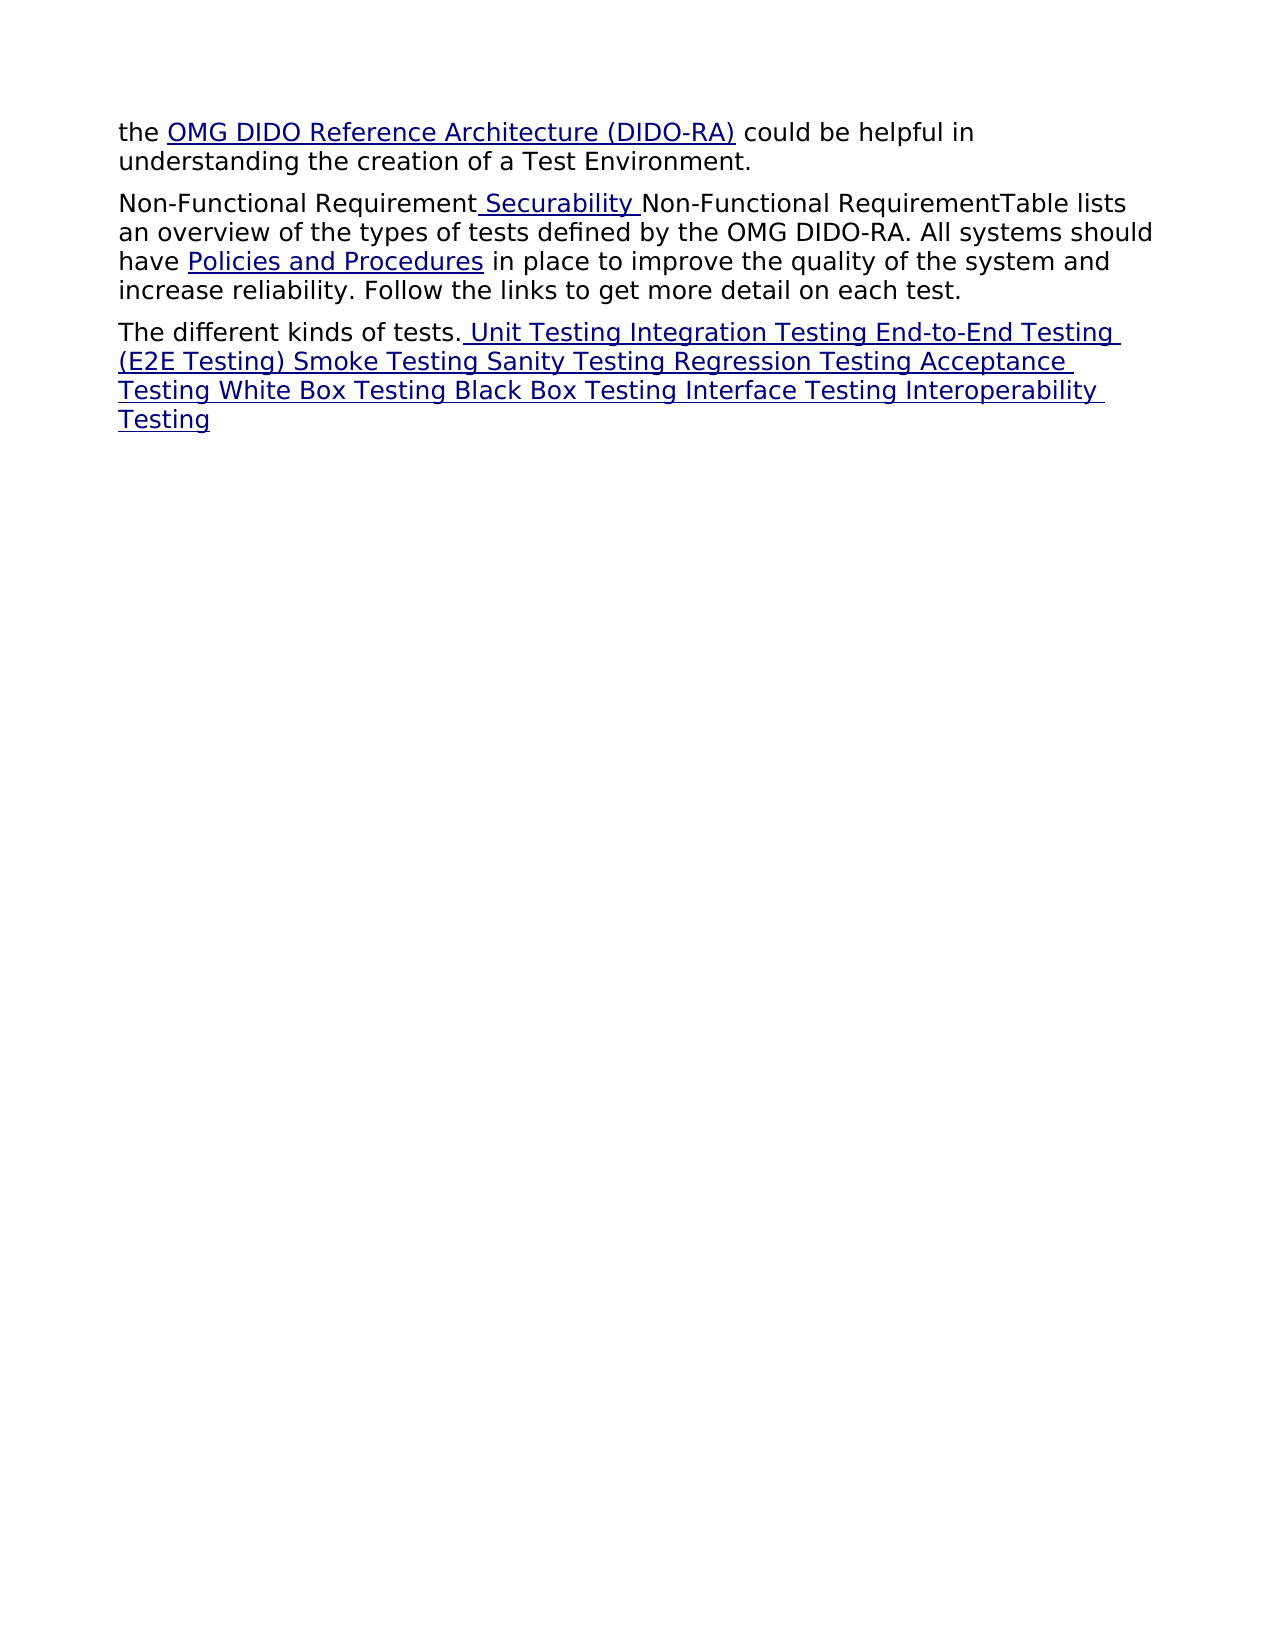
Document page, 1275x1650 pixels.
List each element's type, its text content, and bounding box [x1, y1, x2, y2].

text The different kinds of tests. Unit Testing Integration Testing End-to-End Testing (E2E Testing) Smoke Testing Sanity Testing Regression Testing Acceptance Testing White Box Testing Black Box Testing Interface Testing Interoperability Testing [118, 318, 1157, 435]
text Non-Functional Requirement Securability Non-Functional RequirementTable lists an overview of the types of tests defined by the OMG DIDO-RA. All systems should have Policies and Procedures in place to improve the quality of the system and increase reliability. Follow the links to get more detail on each test. [118, 189, 1157, 306]
text the OMG DIDO Reference Architecture (DIDO-RA) could be helpful in understanding the creation of a Test Environment. [118, 118, 1157, 176]
